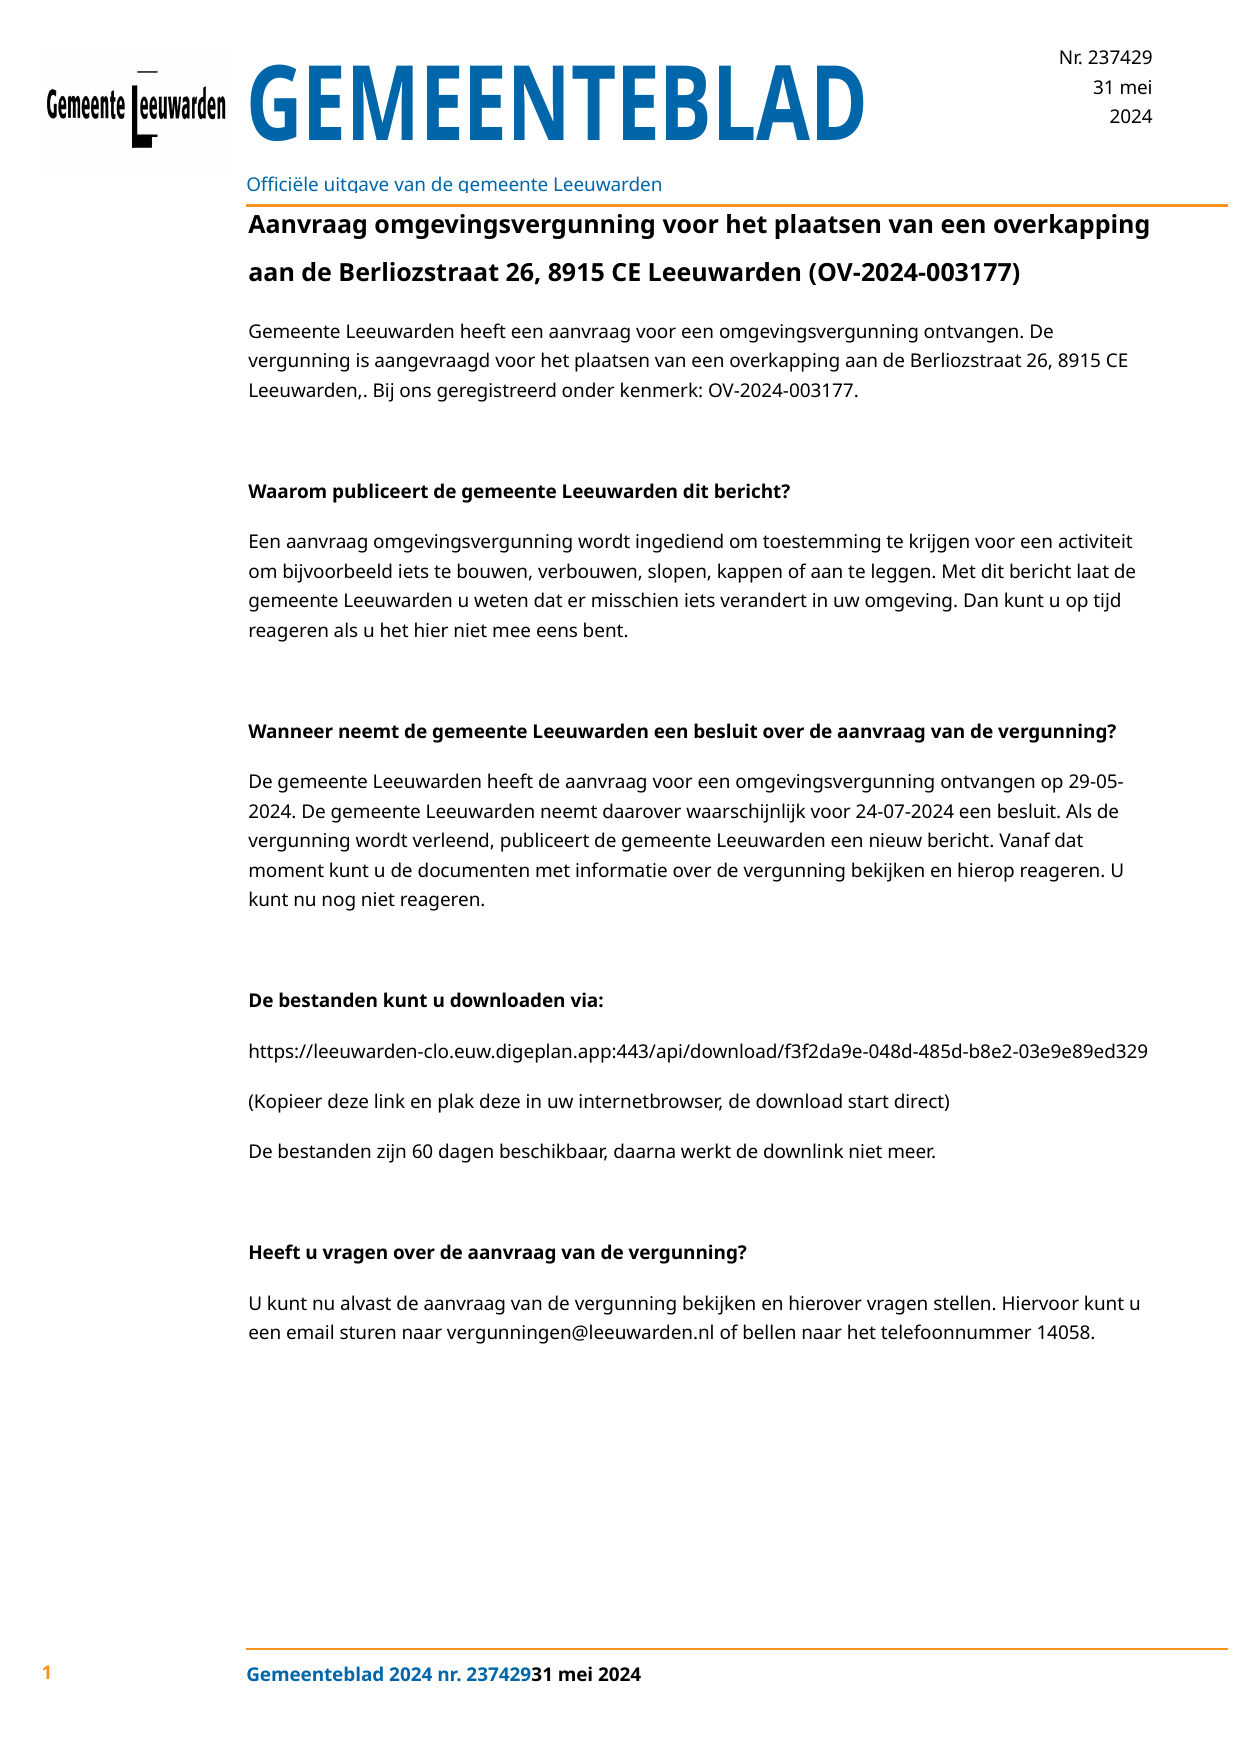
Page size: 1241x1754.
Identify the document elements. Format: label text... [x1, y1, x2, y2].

text U kunt nu alvast de aanvraag van de vergunning bekijken en hierover vragen stellen. Hiervoor kunt u een email sturen naar vergunningen@leeuwarden.nl of bellen naar het telefoonnummer 14058. [248, 1290, 1152, 1345]
text De gemeente Leeuwarden heeft de aanvraag voor een omgevingsvergunning ontvangen op 29-05-2024. De gemeente Leeuwarden neemt daarover waarschijnlijk voor 24-07-2024 een besluit. Als de vergunning wordt verleend, publiceert de gemeente Leeuwarden een nieuw bericht. Vanaf dat moment kunt u de documenten met informatie over de vergunning bekijken en hierop reageren. U kunt nu nog niet reageren. [248, 768, 1152, 912]
text Wanneer neemt de gemeente Leeuwarden een besluit over de aanvraag van de vergunning? [248, 718, 1152, 744]
text De bestanden kunt u downloaden via: [248, 987, 1152, 1013]
text Waarom publiceert de gemeente Leeuwarden dit bericht? [248, 478, 1152, 504]
text Gemeente Leeuwarden heeft een aanvraag voor een omgevingsvergunning ontvangen. De vergunning is aangevraagd voor het plaatsen van een overkapping aan de Berliozstraat 26, 8915 CE Leeuwarden,. Bij ons geregistreerd onder kenmerk: OV-2024-003177. [248, 318, 1152, 403]
text (Kopieer deze link en plak deze in uw internetbrowser, de download start direct) [248, 1088, 1152, 1114]
picture [41, 47, 231, 172]
text De bestanden zijn 60 dagen beschikbaar, daarna werkt de downlink niet meer. [248, 1139, 1152, 1164]
text Een aanvraag omgevingsvergunning wordt ingediend om toestemming te krijgen voor een activiteit om bijvoorbeeld iets te bouwen, verbouwen, slopen, kappen of aan te leggen. Met dit bericht laat de gemeente Leeuwarden u weten dat er misschien iets verandert in uw omgeving. Dan kunt u op tijd reageren als u het hier niet mee eens bent. [248, 528, 1152, 643]
text Aanvraag omgevingsvergunning voor het plaatsen van een overkapping aan de Berliozstraat 26, 8915 CE Leeuwarden (OV-2024-003177) [248, 207, 1152, 288]
text Heeft u vragen over de aanvraag van de vergunning? [248, 1239, 1152, 1265]
text https://leeuwarden-clo.euw.digeplan.app:443/api/download/f3f2da9e-048d-485d-b8e2-03e9e89ed329 [248, 1038, 1152, 1064]
